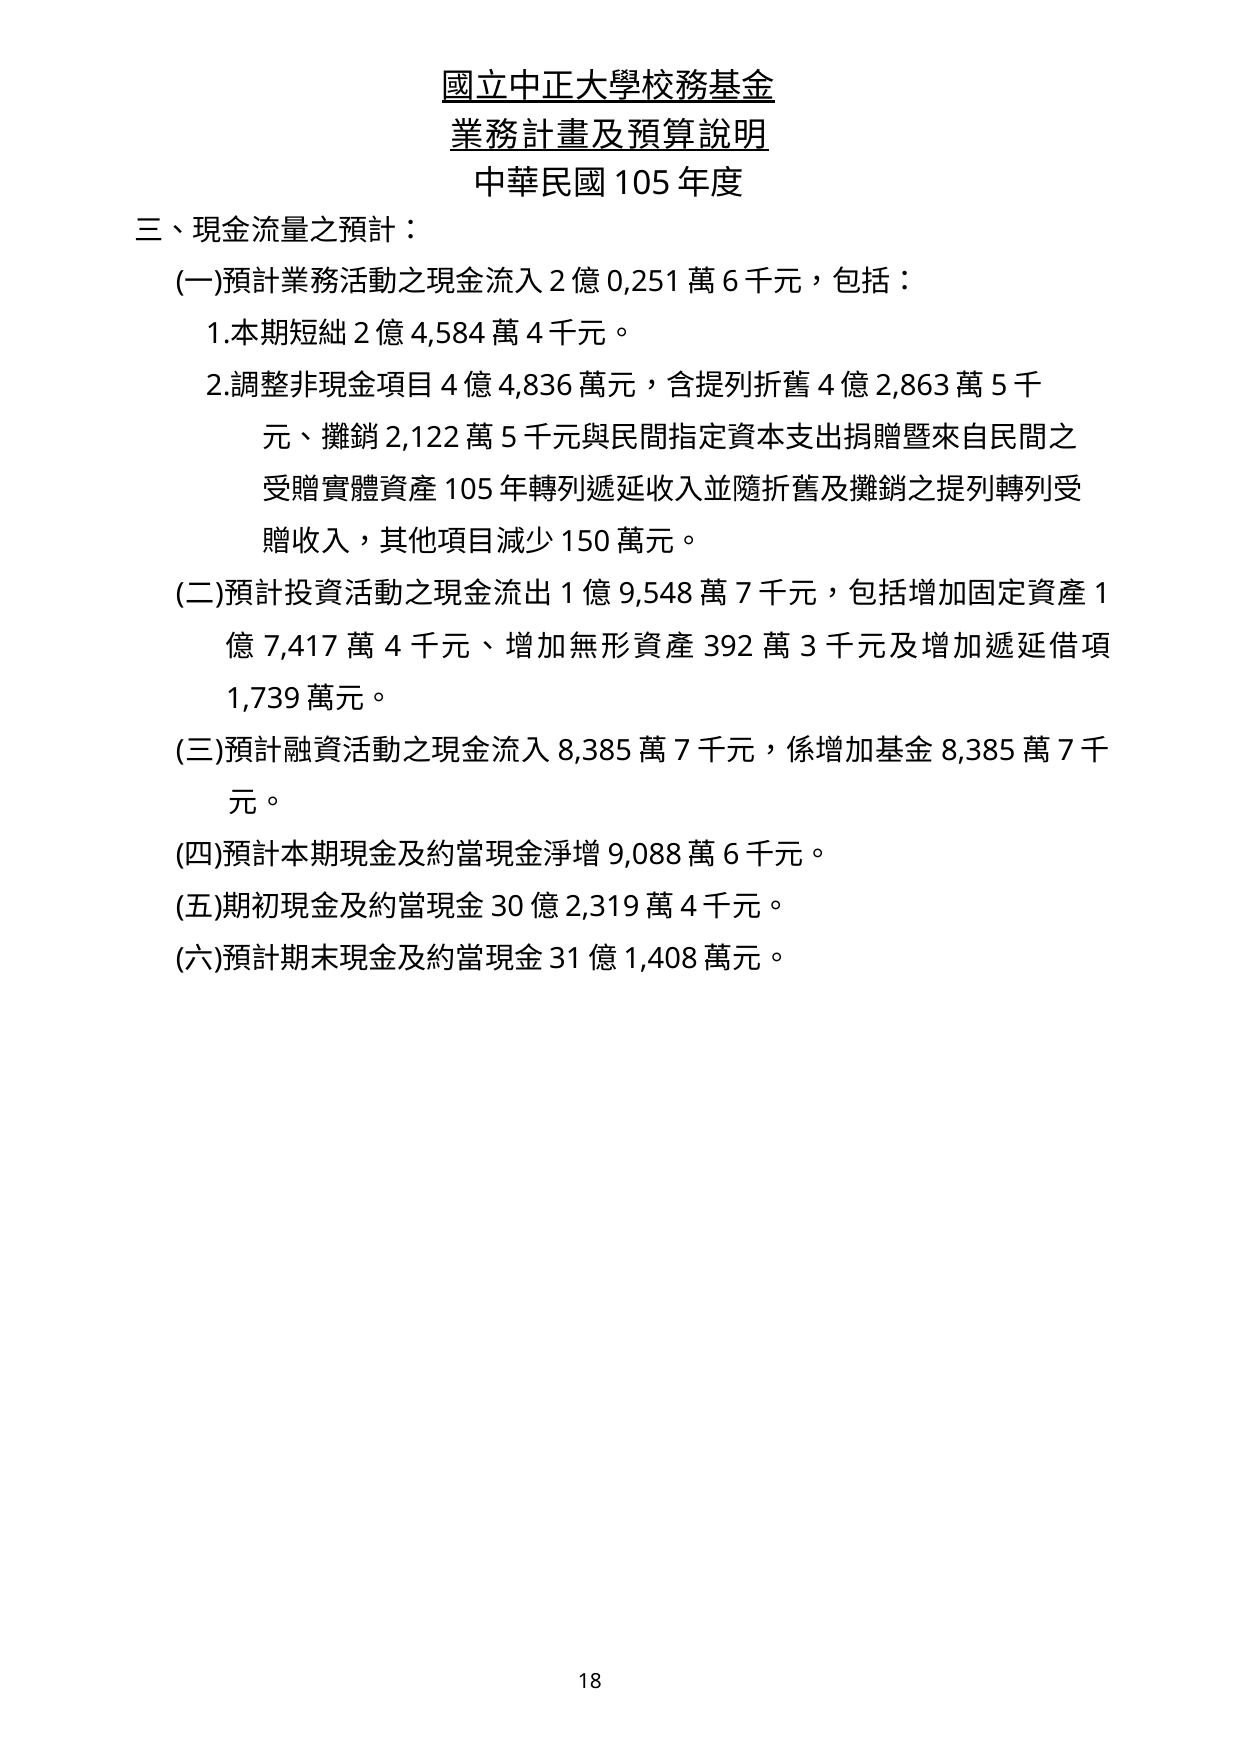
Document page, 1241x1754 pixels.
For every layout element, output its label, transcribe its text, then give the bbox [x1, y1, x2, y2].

text (三)預計融資活動之現金流入8,385萬7千元，係增加基金8,385萬7千元。 [176, 718, 1110, 823]
text 2.調整非現金項目4億4,836萬元，含提列折舊4億2,863萬5千 [176, 354, 1110, 406]
text 贈收入，其他項目減少150萬元。 [225, 510, 1110, 562]
text (四)預計本期現金及約當現金淨增9,088萬6千元。 [176, 823, 1110, 875]
text 三、現金流量之預計： [134, 204, 1110, 250]
text (五)期初現金及約當現金30億2,319萬4千元。 [176, 875, 1110, 927]
text 受贈實體資產105年轉列遞延收入並隨折舊及攤銷之提列轉列受 [225, 458, 1110, 510]
text 元、攤銷2,122萬5千元與民間指定資本支出捐贈暨來自民間之 [225, 406, 1110, 458]
text (六)預計期末現金及約當現金31億1,408萬元。 [176, 927, 1110, 979]
text 1.本期短絀2億4,584萬4千元。 [176, 302, 1110, 354]
text (二)預計投資活動之現金流出1億9,548萬7千元，包括增加固定資產1億7,417萬4千元、增加無形資產392萬3千元及增加遞延借項1,739萬元。 [176, 562, 1110, 718]
text (一)預計業務活動之現金流入2億0,251萬6千元，包括： [176, 250, 1110, 302]
